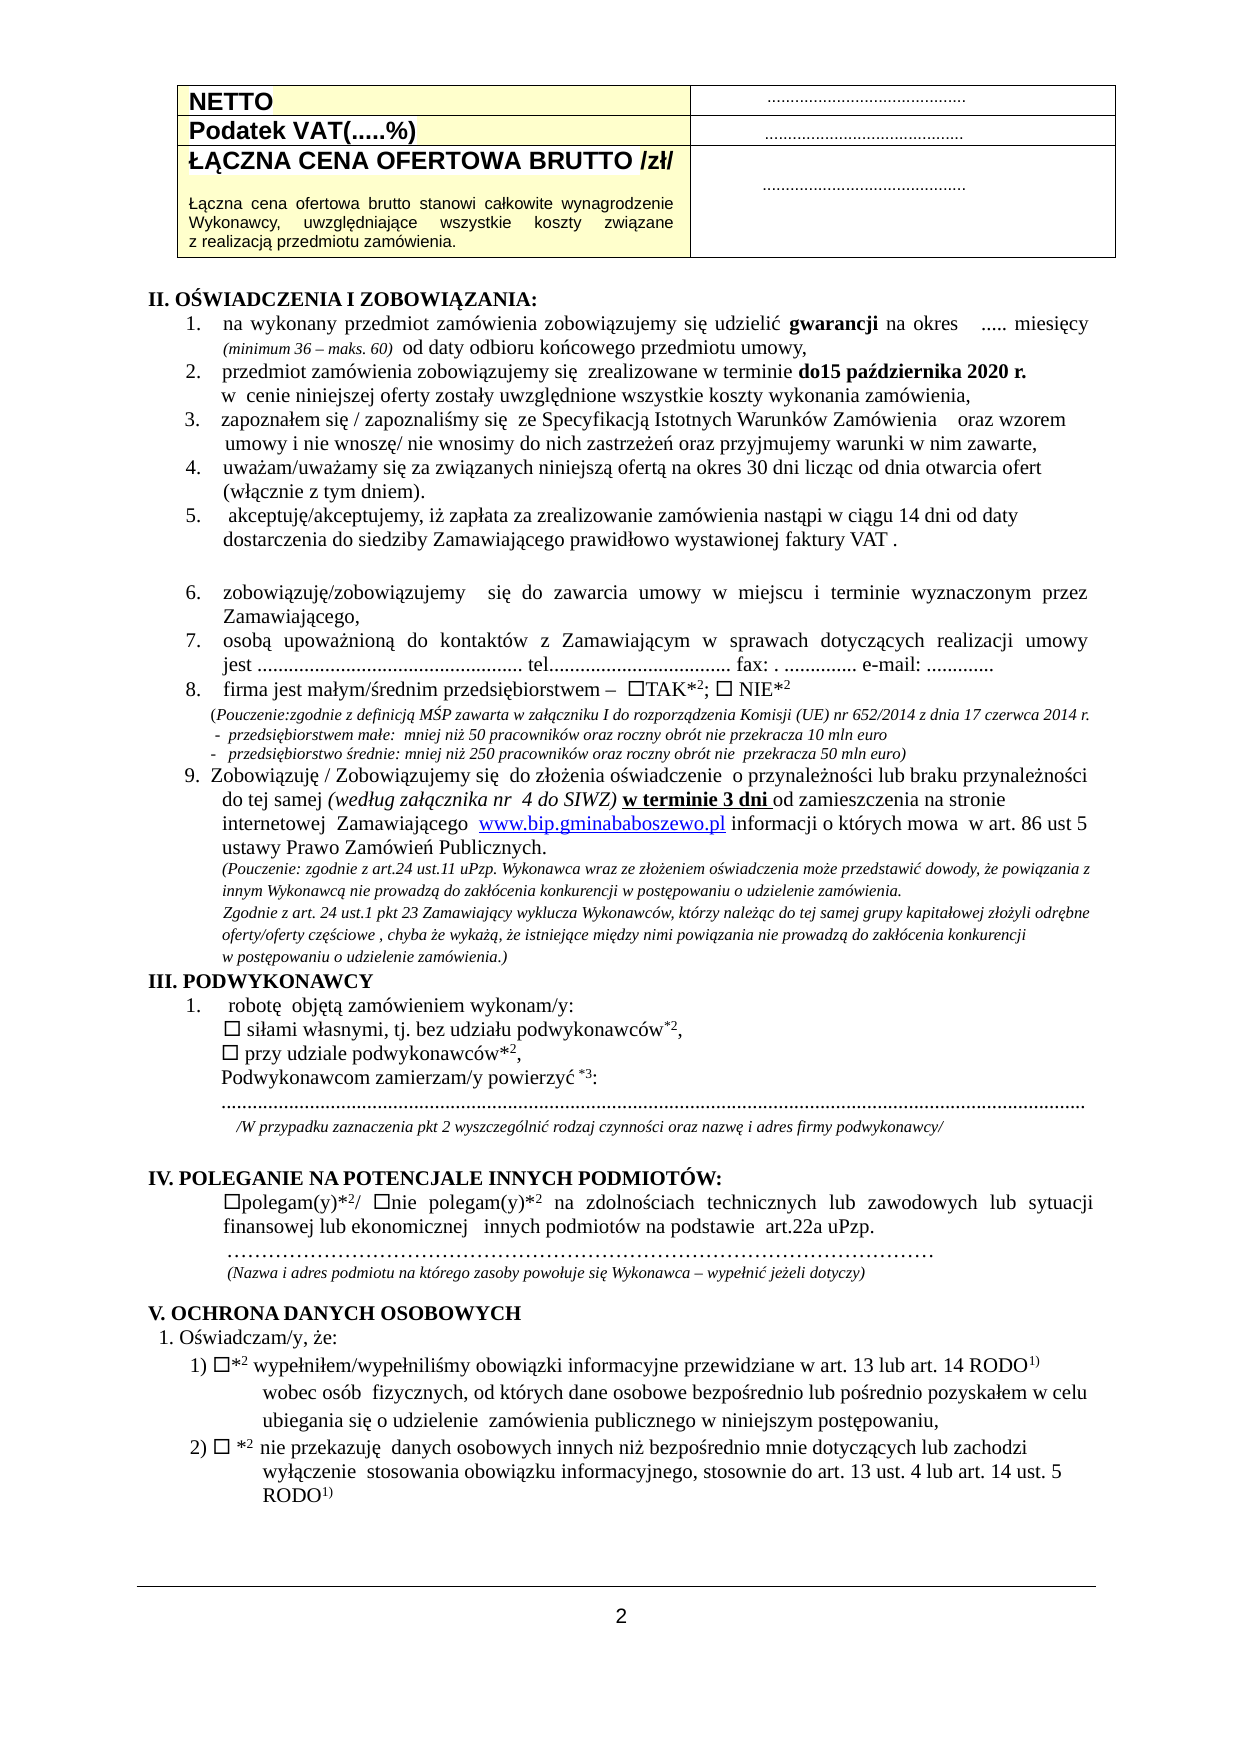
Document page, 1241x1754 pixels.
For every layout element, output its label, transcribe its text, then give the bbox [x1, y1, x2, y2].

text II. OŚWIADCZENIA I ZOBOWIĄZANIA: [148, 287, 1089, 311]
text ………………………………………………………………………………………… [148, 1238, 1089, 1262]
text wyłączenie stosowania obowiązku informacyjnego, stosownie do art. 13 ust. 4 lub art. 14 ust. 5 [148, 1459, 1073, 1483]
list firma jest małym/średnim przedsiębiorstwem – TAK*2;  NIE*2 [185, 676, 1089, 701]
text w cenie niniejszej oferty zostały uwzględnione wszystkie koszty wykonania zamówienia, [148, 383, 1094, 407]
list zobowiązuję/zobowiązujemy się do zawarcia umowy w miejscu i terminie wyznaczonym przez Zamawiającego, [185, 580, 1089, 628]
table_cell ŁĄCZNA CENA OFERTOWA BRUTTO /zł/ Łączna cena ofertowa brutto stanowi całkowite wynagrodzenie Wykonawcy, uwzględniające wszystkie koszty związane z realizacją przedmiotu zamówienia. [178, 146, 690, 257]
text IV. POLEGANIE NA POTENCJALE INNYCH PODMIOTÓW: [148, 1166, 1089, 1190]
text Podwykonawcom zamierzam/y powierzyć *3: [148, 1065, 1089, 1089]
text - przedsiębiorstwo średnie: mniej niż 250 pracowników oraz roczny obrót nie przekracza 50 mln euro) [148, 744, 1094, 763]
text wobec osób fizycznych, od których dane osobowe bezpośrednio lub pośrednio pozyskałem w celu [148, 1380, 1094, 1404]
text V. OCHRONA DANYCH OSOBOWYCH [148, 1301, 1089, 1325]
text ubiegania się o udzielenie zamówienia publicznego w niniejszym postępowaniu, [148, 1408, 1094, 1432]
text Zgodnie z art. 24 ust.1 pkt 23 Zamawiający wyklucza Wykonawców, którzy należąc do tej samej grupy kapitałowej złożyli odrębne oferty/oferty częściowe , chyba że wykażą, że istniejące między nimi powiązania nie prowadzą do zakłócenia konkurencji w postępowaniu o udzielenie zamówienia.) [148, 903, 1094, 966]
text (Nazwa i adres podmiotu na którego zasoby powołuje się Wykonawca – wypełnić jeżeli dotyczy) [148, 1262, 1089, 1282]
text (Pouczenie: zgodnie z art.24 ust.11 uPzp. Wykonawca wraz ze złożeniem oświadczenia może przedstawić dowody, że powiązania z innym Wykonawcą nie prowadzą do zakłócenia konkurencji w postępowaniu o udzielenie zamówienia. [222, 859, 1094, 900]
text 2)  *2 nie przekazuję danych osobowych innych niż bezpośrednio mnie dotyczących lub zachodzi [148, 1435, 1073, 1459]
text ...................................................................................................................................................................... [148, 1089, 1089, 1113]
text /W przypadku zaznaczenia pkt 2 wyszczególnić rodzaj czynności oraz nazwę i adres firmy podwykonawcy/ [148, 1113, 1089, 1137]
text (Pouczenie:zgodnie z definicją MŚP zawarta w załączniku I do rozporządzenia Komisji (UE) nr 652/2014 z dnia 17 czerwca 2014 r. [148, 701, 1094, 724]
list uważam/uważamy się za związanych niniejszą ofertą na okres 30 dni licząc od dnia otwarcia ofert (włącznie z tym dniem). [185, 455, 1089, 503]
text  siłami własnymi, tj. bez udziału podwykonawców*2, [223, 1017, 1094, 1041]
list robotę objętą zamówieniem wykonam/y: [185, 993, 1089, 1017]
text polegam(y)*2/ nie polegam(y)*2 na zdolnościach technicznych lub zawodowych lub sytuacji finansowej lub ekonomicznej innych podmiotów na podstawie art.22a uPzp. [223, 1190, 1094, 1238]
text 2. przedmiot zamówienia zobowiązujemy się zrealizowane w terminie do15 października 2020 r. [185, 359, 1094, 383]
table_cell Podatek VAT(.....%) [178, 116, 690, 145]
text - przedsiębiorstwem małe: mniej niż 50 pracowników oraz roczny obrót nie przekracza 10 mln euro [148, 724, 1094, 744]
text 1. Oświadczam/y, że: [148, 1325, 1094, 1349]
table_cell ........................................... [691, 116, 1115, 145]
text 9. Zobowiązuję / Zobowiązujemy się do złożenia oświadczenie o przynależności lub braku przynależności do tej samej (według załącznika nr 4 do SIWZ) w terminie 3 dni od zamieszczenia na stronie internetowej Zamawiającego www.bip.gminababoszewo.pl informacji o których mowa w art. 86 ust 5 ustawy Prawo Zamówień Publicznych. [148, 763, 1094, 859]
list osobą upoważnioną do kontaktów z Zamawiającym w sprawach dotyczących realizacji umowy jest ................................................... tel................................... fax: . .............. e-mail: ............. [185, 628, 1089, 676]
table_header ........................................... [691, 86, 1115, 115]
text  przy udziale podwykonawców*2, [148, 1041, 1089, 1065]
text 1) *2 wypełniłem/wypełniliśmy obowiązki informacyjne przewidziane w art. 13 lub art. 14 RODO1) [148, 1352, 1094, 1377]
text RODO1) [148, 1483, 1073, 1507]
text III. PODWYKONAWCY [148, 969, 1089, 993]
list akceptuję/akceptujemy, iż zapłata za zrealizowanie zamówienia nastąpi w ciągu 14 dni od daty dostarczenia do siedziby Zamawiającego prawidłowo wystawionej faktury VAT . [185, 503, 1089, 551]
table_cell ............................................ [691, 146, 1115, 257]
text 3. zapoznałem się / zapoznaliśmy się ze Specyfikacją Istotnych Warunków Zamówienia oraz wzorem umowy i nie wnoszę/ nie wnosimy do nich zastrzeżeń oraz przyjmujemy warunki w nim zawarte, [148, 407, 1094, 455]
table_header NETTO [178, 86, 690, 115]
list na wykonany przedmiot zamówienia zobowiązujemy się udzielić gwarancji na okres ..... miesięcy (minimum 36 – maks. 60) od daty odbioru końcowego przedmiotu umowy, [185, 311, 1089, 359]
